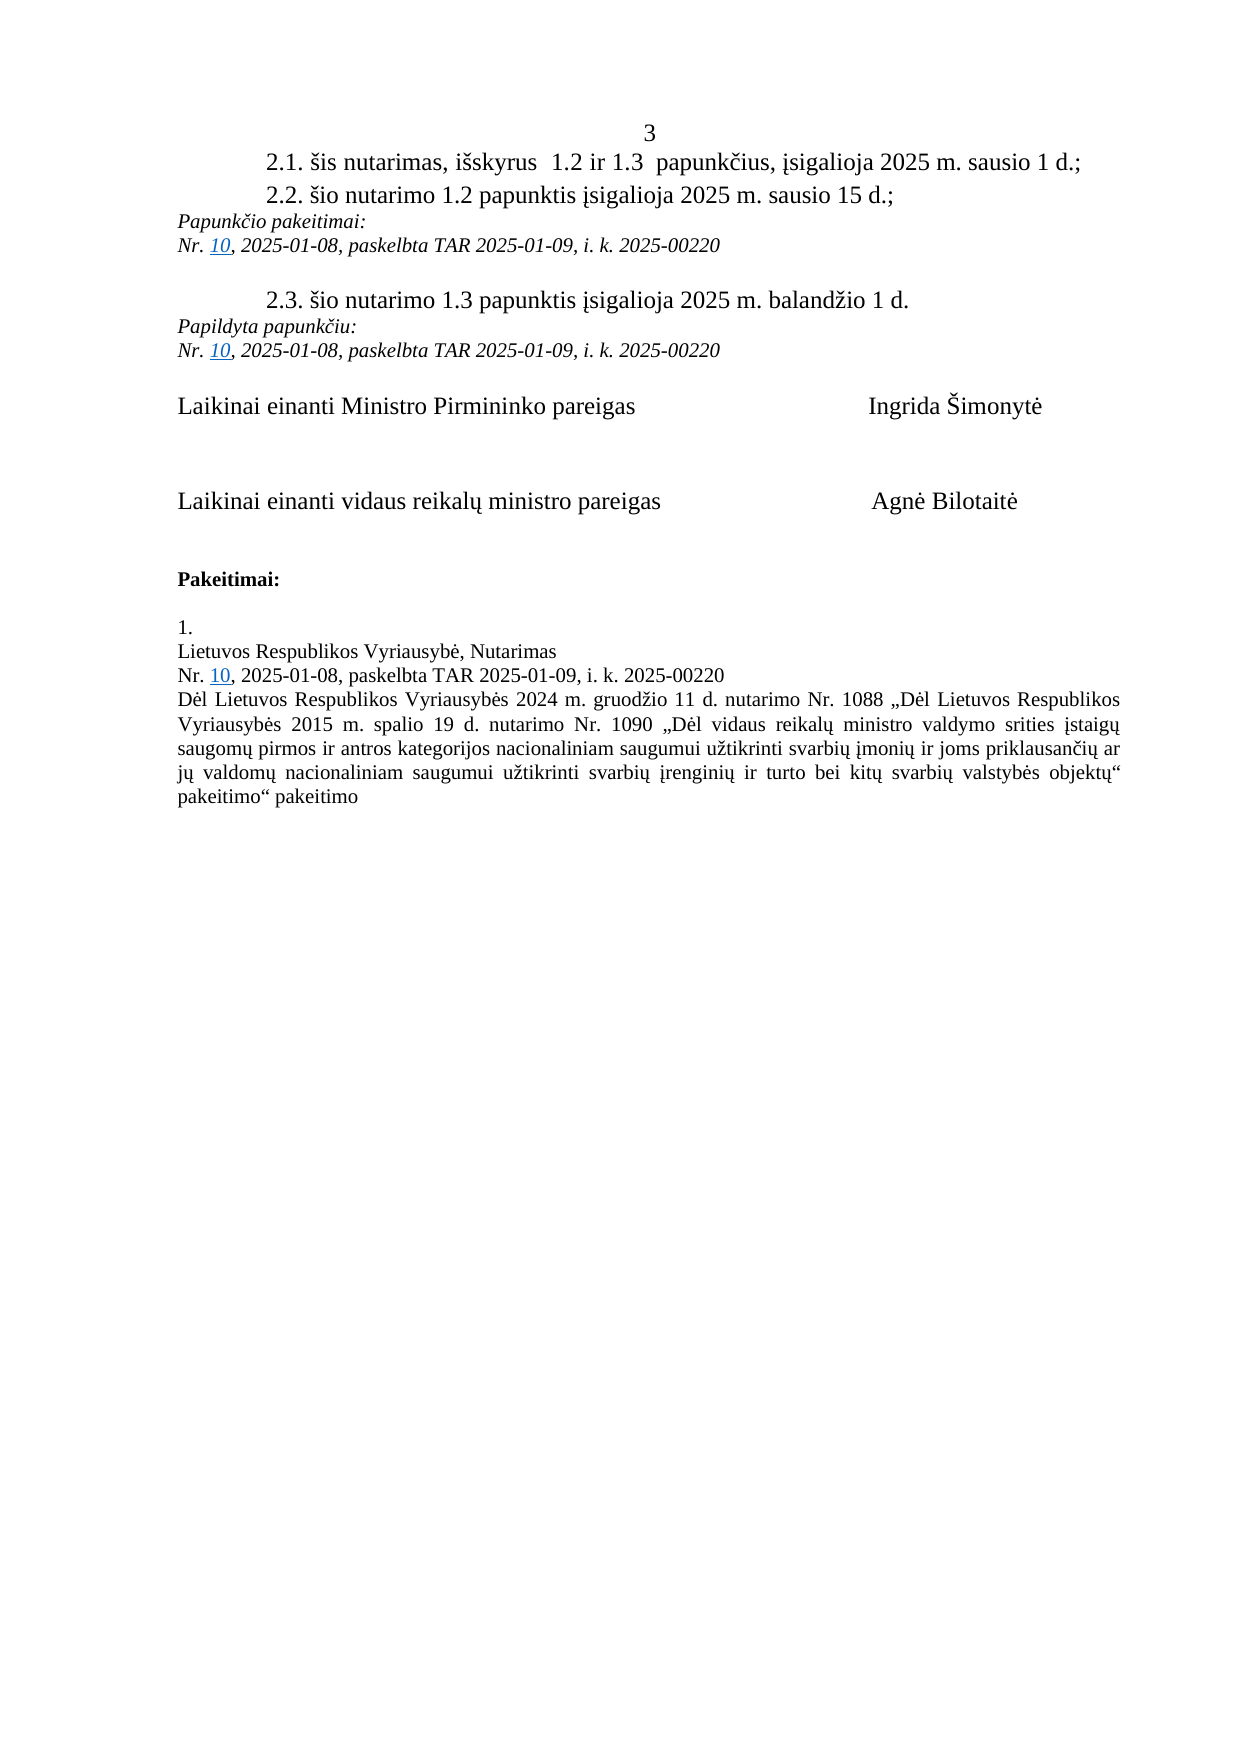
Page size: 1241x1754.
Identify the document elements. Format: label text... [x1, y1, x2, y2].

text Papunkčio pakeitimai: [177, 209, 1122, 233]
text Dėl Lietuvos Respublikos Vyriausybės 2024 m. gruodžio 11 d. nutarimo Nr. 1088 „Dėl Lietuvos Respublikos Vyriausybės 2015 m. spalio 19 d. nutarimo Nr. 1090 „Dėl vidaus reikalų ministro valdymo srities įstaigų saugomų pirmos ir antros kategorijos nacionaliniam saugumui užtikrinti svarbių įmonių ir joms priklausančių ar jų valdomų nacionaliniam saugumui užtikrinti svarbių įrenginių ir turto bei kitų svarbių valstybės objektų“ pakeitimo“ pakeitimo [177, 687, 1122, 808]
text Nr. 10, 2025-01-08, paskelbta TAR 2025-01-09, i. k. 2025-00220 [177, 663, 1122, 687]
text 1. [177, 615, 1122, 639]
text Pakeitimai: [177, 567, 1122, 591]
text Lietuvos Respublikos Vyriausybė, Nutarimas [177, 639, 1122, 663]
text Laikinai einanti vidaus reikalų ministro pareigas Agnė Bilotaitė [177, 486, 1122, 515]
text 2.3. šio nutarimo 1.3 papunktis įsigalioja 2025 m. balandžio 1 d. [177, 286, 1122, 314]
text 2.2. šio nutarimo 1.2 papunktis įsigalioja 2025 m. sausio 15 d.; [177, 180, 1122, 209]
text 2.1. šis nutarimas, išskyrus 1.2 ir 1.3 papunkčius, įsigalioja 2025 m. sausio 1 d.; [177, 147, 1122, 176]
text Nr. 10, 2025-01-08, paskelbta TAR 2025-01-09, i. k. 2025-00220 [177, 338, 1122, 362]
text Papildyta papunkčiu: [177, 314, 1122, 338]
text Laikinai einanti Ministro Pirmininko pareigas Ingrida Šimonytė [177, 391, 1122, 420]
text Nr. 10, 2025-01-08, paskelbta TAR 2025-01-09, i. k. 2025-00220 [177, 233, 1122, 257]
